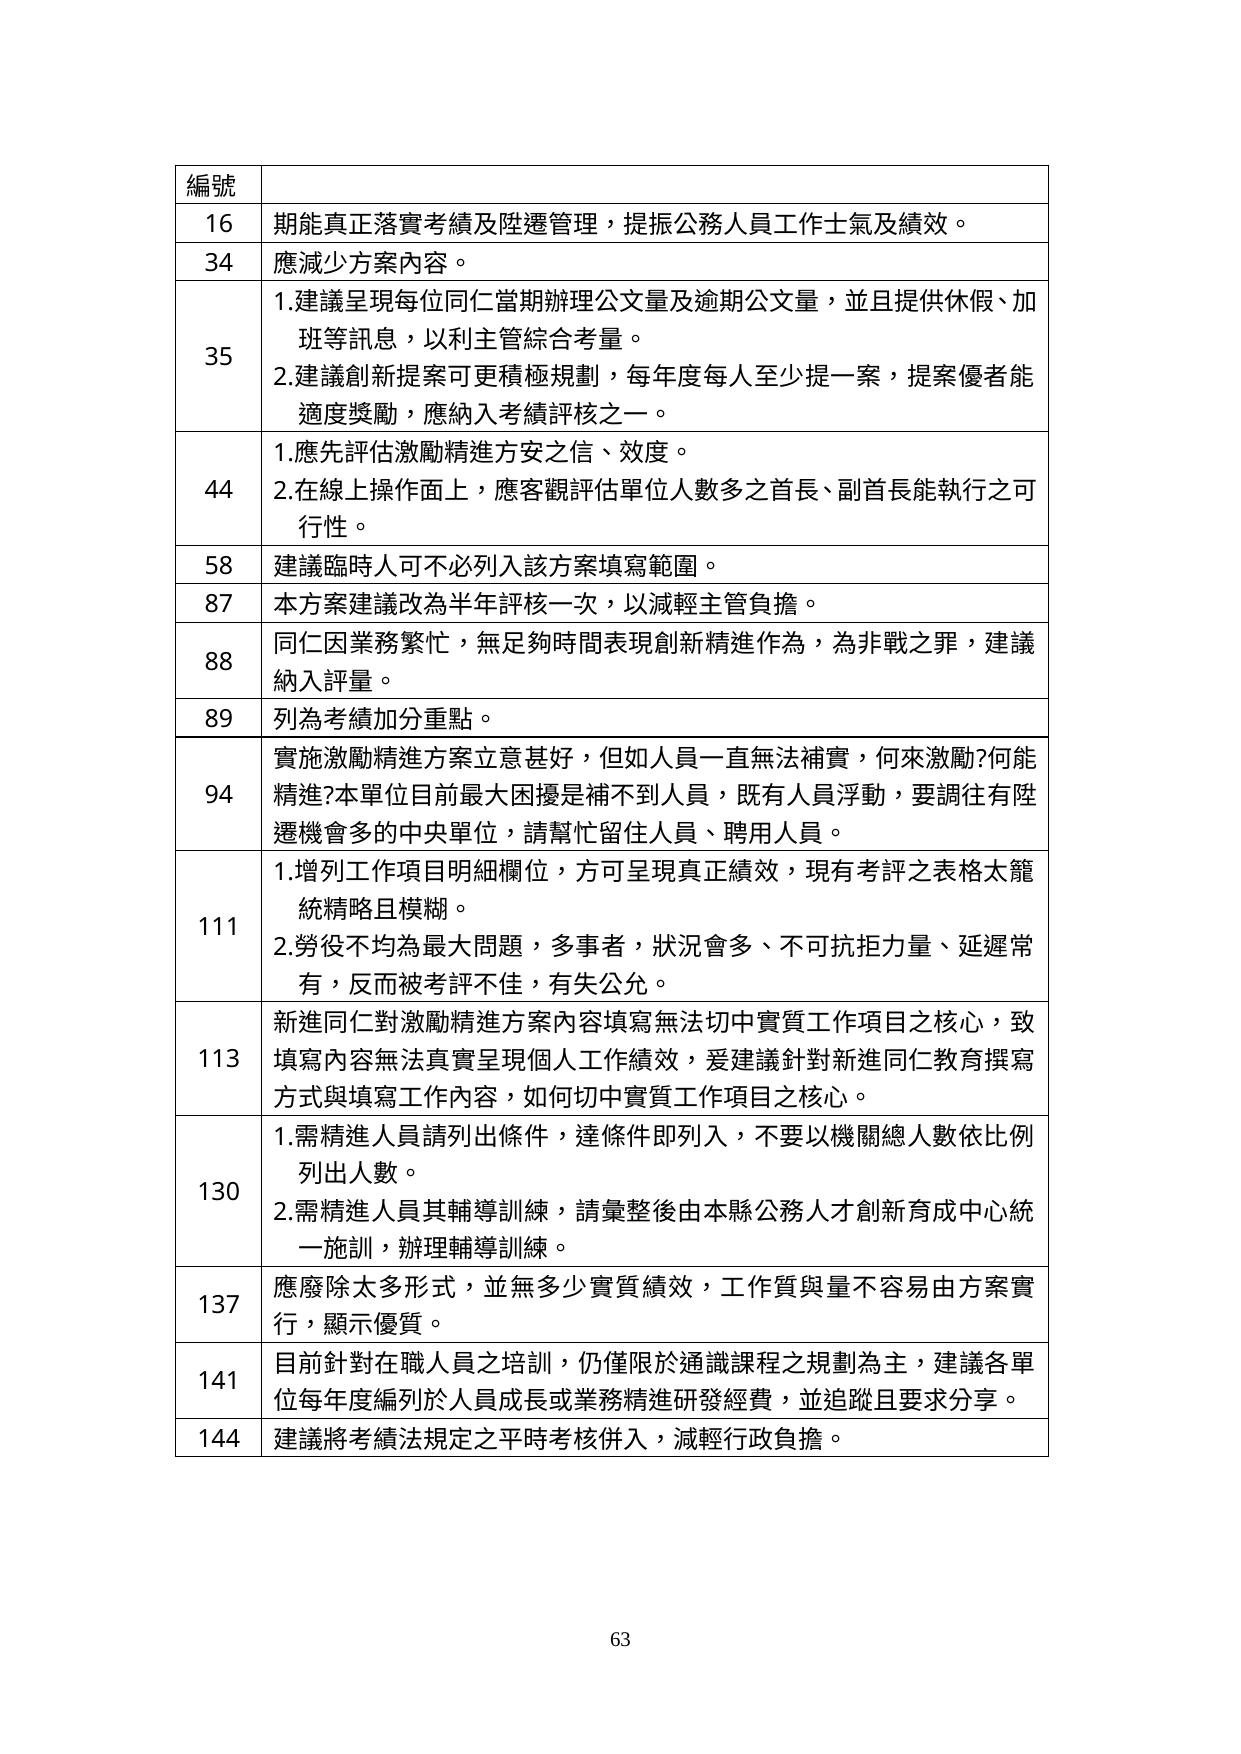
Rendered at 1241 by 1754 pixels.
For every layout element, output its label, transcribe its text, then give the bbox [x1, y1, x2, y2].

table_cell 目前針對在職人員之培訓，仍僅限於通識課程之規劃為主，建議各單位每年度編列於人員成長或業務精進研發經費，並追蹤且要求分享。 [262, 1343, 1048, 1418]
table_cell 44 [176, 432, 261, 545]
table_cell 137 [176, 1267, 261, 1342]
table_cell 應廢除太多形式，並無多少實質績效，工作質與量不容易由方案實行，顯示優質。 [262, 1267, 1048, 1342]
table_cell 87 [176, 584, 261, 622]
table_cell 同仁因業務繁忙，無足夠時間表現創新精進作為，為非戰之罪，建議納入評量。 [262, 623, 1048, 698]
table_cell 1.增列工作項目明細欄位，方可呈現真正績效，現有考評之表格太籠統精略且模糊。 2.勞役不均為最大問題，多事者，狀況會多、不可抗拒力量、延遲常有，反而被考評不佳，有失公允。 [262, 851, 1048, 1001]
table_cell 期能真正落實考績及陞遷管理，提振公務人員工作士氣及績效。 [262, 204, 1048, 242]
table_header [262, 166, 1048, 203]
table_cell 141 [176, 1343, 261, 1418]
table_cell 新進同仁對激勵精進方案內容填寫無法切中實質工作項目之核心，致填寫內容無法真實呈現個人工作績效，爰建議針對新進同仁教育撰寫方式與填寫工作內容，如何切中實質工作項目之核心。 [262, 1002, 1048, 1114]
table_cell 16 [176, 204, 261, 242]
table_cell 建議臨時人可不必列入該方案填寫範圍。 [262, 546, 1048, 583]
table_cell 130 [176, 1116, 261, 1266]
table_cell 34 [176, 243, 261, 280]
table_cell 1.需精進人員請列出條件，達條件即列入，不要以機關總人數依比例列出人數。 2.需精進人員其輔導訓練，請彙整後由本縣公務人才創新育成中心統一施訓，辦理輔導訓練。 [262, 1116, 1048, 1266]
table_cell 89 [176, 699, 261, 736]
table_cell 144 [176, 1419, 261, 1456]
table_cell 113 [176, 1002, 261, 1114]
table_cell 1.應先評估激勵精進方安之信、效度。 2.在線上操作面上，應客觀評估單位人數多之首長、副首長能執行之可行性。 [262, 432, 1048, 545]
table_cell 建議將考績法規定之平時考核併入，減輕行政負擔。 [262, 1419, 1048, 1456]
table_cell 實施激勵精進方案立意甚好，但如人員一直無法補實，何來激勵?何能精進?本單位目前最大困擾是補不到人員，既有人員浮動，要調往有陞遷機會多的中央單位，請幫忙留住人員、聘用人員。 [262, 738, 1048, 850]
table_header 編號 [176, 166, 261, 203]
table_cell 111 [176, 851, 261, 1001]
table_cell 58 [176, 546, 261, 583]
table_cell 94 [176, 738, 261, 850]
table_cell 本方案建議改為半年評核一次，以減輕主管負擔。 [262, 584, 1048, 622]
table_cell 應減少方案內容。 [262, 243, 1048, 280]
table_cell 88 [176, 623, 261, 698]
table_cell 1.建議呈現每位同仁當期辦理公文量及逾期公文量，並且提供休假、加班等訊息，以利主管綜合考量。 2.建議創新提案可更積極規劃，每年度每人至少提一案，提案優者能適度獎勵，應納入考績評核之一。 [262, 281, 1048, 431]
table_cell 列為考績加分重點。 [262, 699, 1048, 736]
table_cell 35 [176, 281, 261, 431]
